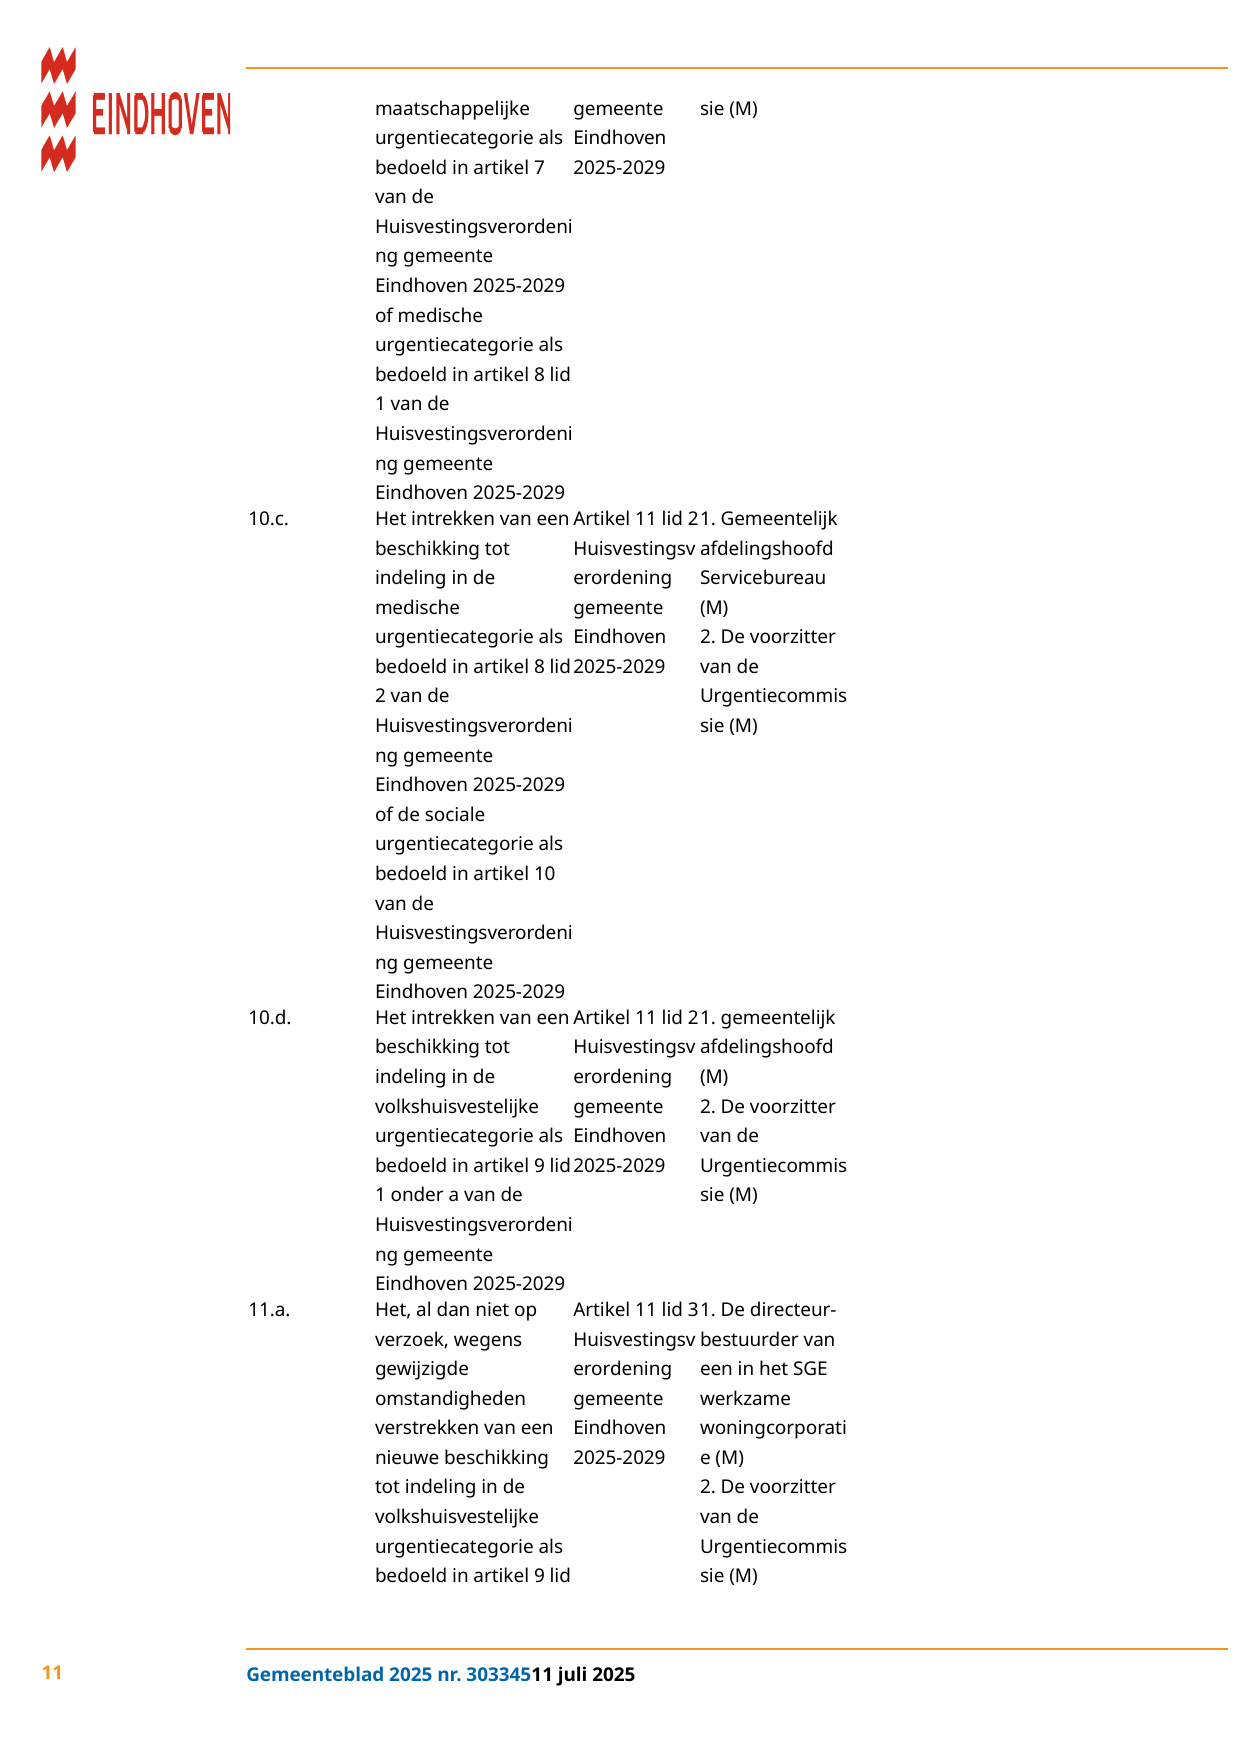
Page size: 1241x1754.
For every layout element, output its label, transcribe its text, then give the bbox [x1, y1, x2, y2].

table_cell [854, 505, 981, 1004]
table_cell [981, 1004, 1152, 1296]
table_cell [981, 505, 1152, 1004]
table_cell 1. De directeur-bestuurder van een in het SGE werkzame woningcorporatie (M) 2. De voorzitter van de Urgentiecommissie (M) [700, 1296, 854, 1588]
table_cell 1. Gemeentelijk afdelingshoofd Servicebureau (M) 2. De voorzitter van de Urgentiecommissie (M) [700, 505, 854, 1004]
table_cell Het intrekken van een beschikking tot indeling in de medische urgentiecategorie als bedoeld in artikel 8 lid 2 van de Huisvestingsverordening gemeente Eindhoven 2025-2029 of de sociale urgentiecategorie als bedoeld in artikel 10 van de Huisvestingsverordening gemeente Eindhoven 2025-2029 [375, 505, 573, 1004]
table_cell 10.c. [248, 505, 375, 1004]
picture [41, 47, 231, 172]
table_cell [854, 1004, 981, 1296]
table_cell 11.a. [248, 1296, 375, 1588]
table_cell [854, 1296, 981, 1588]
table_cell [981, 95, 1152, 505]
table_cell maatschappelijke urgentiecategorie als bedoeld in artikel 7 van de Huisvestingsverordening gemeente Eindhoven 2025-2029 of medische urgentiecategorie als bedoeld in artikel 8 lid 1 van de Huisvestingsverordening gemeente Eindhoven 2025-2029 [375, 95, 573, 505]
table_cell 10.d. [248, 1004, 375, 1296]
table_cell sie (M) [700, 95, 854, 505]
table_cell Het intrekken van een beschikking tot indeling in de volkshuisvestelijke urgentiecategorie als bedoeld in artikel 9 lid 1 onder a van de Huisvestingsverordening gemeente Eindhoven 2025-2029 [375, 1004, 573, 1296]
table_cell [981, 1296, 1152, 1588]
table_cell [854, 95, 981, 505]
table_cell gemeente Eindhoven 2025-2029 [573, 95, 700, 505]
table_cell Het, al dan niet op verzoek, wegens gewijzigde omstandigheden verstrekken van een nieuwe beschikking tot indeling in de volkshuisvestelijke urgentiecategorie als bedoeld in artikel 9 lid [375, 1296, 573, 1588]
table_cell Artikel 11 lid 2 Huisvestingsverordening gemeente Eindhoven 2025-2029 [573, 1004, 700, 1296]
table_cell 1. gemeentelijk afdelingshoofd (M) 2. De voorzitter van de Urgentiecommissie (M) [700, 1004, 854, 1296]
table_cell Artikel 11 lid 2 Huisvestingsverordening gemeente Eindhoven 2025-2029 [573, 505, 700, 1004]
table_cell [248, 95, 375, 505]
table_cell Artikel 11 lid 3 Huisvestingsverordening gemeente Eindhoven 2025-2029 [573, 1296, 700, 1588]
